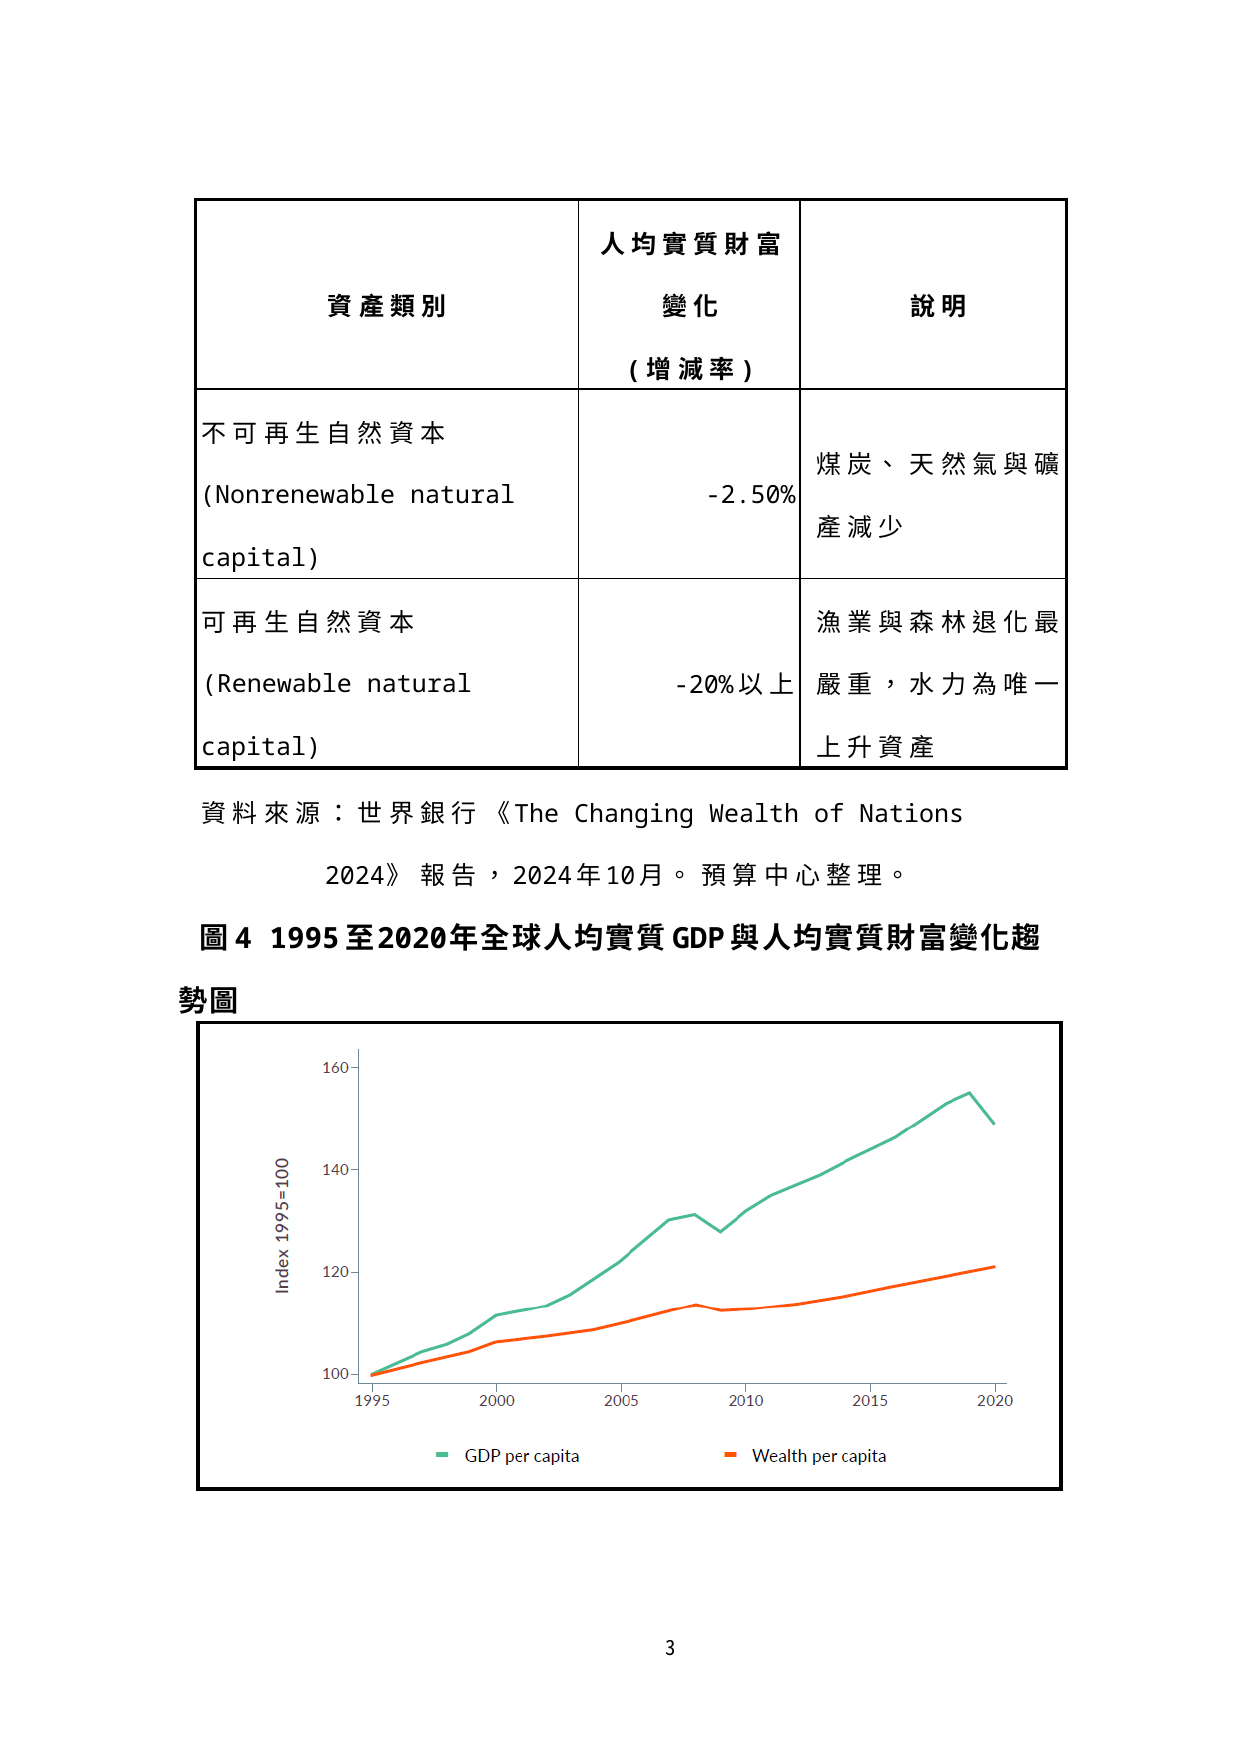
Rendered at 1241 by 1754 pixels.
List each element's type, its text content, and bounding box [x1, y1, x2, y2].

table_cell -20%以上 [579, 579, 799, 766]
table_cell 煤炭、天然氣與礦產減少 [801, 390, 1065, 577]
table_cell 漁業與森林退化最嚴重，水力為唯一上升資產 [801, 579, 1065, 766]
table_header 說明 [801, 201, 1065, 388]
table_cell 不可再生自然資本 (Nonrenewable natural capital) [197, 390, 578, 577]
table_header 資產類別 [197, 201, 578, 388]
table_cell 可再生自然資本 (Renewable natural capital) [197, 579, 578, 766]
table_cell -2.50% [579, 390, 799, 577]
text 資料來源：世界銀行《The Changing Wealth of Nations 2024》報告，2024年10月。預算中心整理。 [192, 769, 1063, 894]
table_header 人均實質財富變化 (增減率) [579, 201, 799, 388]
text 圖4 1995至2020年全球人均實質GDP與人均實質財富變化趨勢圖 [177, 894, 1063, 1019]
